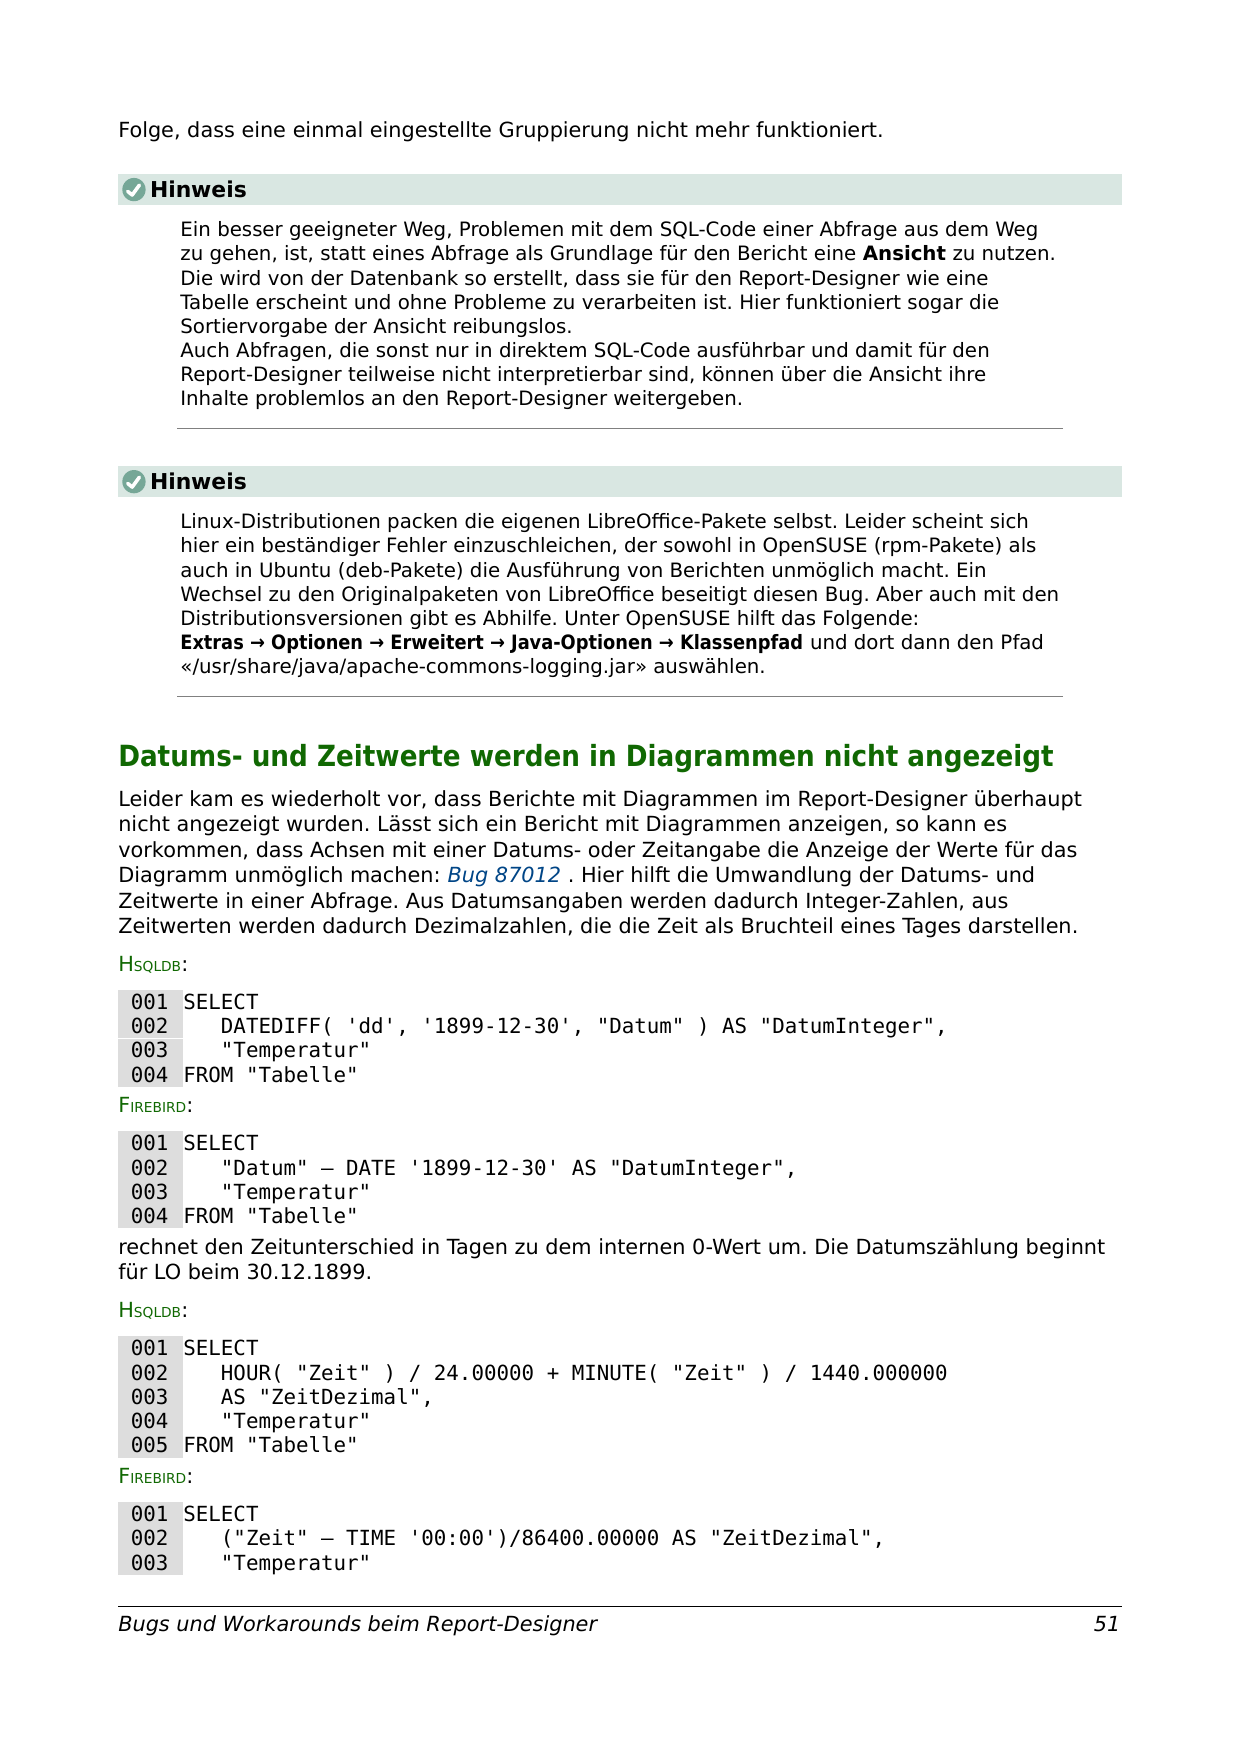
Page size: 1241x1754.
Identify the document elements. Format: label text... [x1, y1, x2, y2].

list ("Zeit" – TIME '00:00')/86400.00000 AS "ZeitDezimal", [183, 1526, 1122, 1551]
list HOUR( "Zeit" ) / 24.00000 + MINUTE( "Zeit" ) / 1440.000000 [183, 1361, 1122, 1385]
list SELECT [183, 1502, 1122, 1526]
text Firebird: [118, 1464, 1122, 1488]
text Folge, dass eine einmal eingestellte Gruppierung nicht mehr funktioniert. [118, 118, 1122, 142]
text Hsqldb: [118, 1298, 1122, 1323]
list FROM "Tabelle" [183, 1063, 1122, 1087]
text Ein besser geeigneter Weg, Problemen mit dem SQL-Code einer Abfrage aus dem Weg zu gehen, ist, statt eines Abfrage als Grundlage für den Bericht eine Ansicht zu nutzen. Die wird von der Datenbank so erstellt, dass sie für den Report-Designer wie eine Tabelle erscheint und ohne Probleme zu verarbeiten ist. Hier funktioniert sogar die Sortiervorgabe der Ansicht reibungslos. Auch Abfragen, die sonst nur in direktem SQL-Code ausführbar und damit für den Report-Designer teilweise nicht interpretierbar sind, können über die Ansicht ihre Inhalte problemlos an den Report-Designer weitergeben. [177, 218, 1063, 428]
list Hinweis [118, 466, 1122, 497]
text Linux-Distributionen packen die eigenen LibreOffice-Pakete selbst. Leider scheint sich hier ein beständiger Fehler einzuschleichen, der sowohl in OpenSUSE (rpm-Pakete) als auch in Ubuntu (deb-Pakete) die Ausführung von Berichten unmöglich macht. Ein Wechsel zu den Originalpaketen von LibreOffice beseitigt diesen Bug. Aber auch mit den Distributionsversionen gibt es Abhilfe. Unter OpenSUSE hilft das Folgende: Extras → Optionen → Erweitert → Java-Optionen → Klassenpfad und dort dann den Pfad «/usr/share/java/apache-commons-logging.jar» auswählen. [177, 510, 1063, 696]
list AS "ZeitDezimal", [183, 1385, 1122, 1409]
list FROM "Tabelle" [183, 1204, 1122, 1228]
list SELECT [183, 1336, 1122, 1361]
list DATEDIFF( 'dd', '1899-12-30', "Datum" ) AS "DatumInteger", [183, 1014, 1122, 1038]
list "Temperatur" [118, 1038, 1122, 1063]
list "Datum" – DATE '1899-12-30' AS "DatumInteger", [183, 1156, 1122, 1180]
list SELECT [183, 1131, 1122, 1156]
list "Temperatur" [183, 1551, 1122, 1575]
list SELECT [183, 990, 1122, 1014]
text Leider kam es wiederholt vor, dass Berichte mit Diagrammen im Report-Designer überhaupt nicht angezeigt wurden. Lässt sich ein Bericht mit Diagrammen anzeigen, so kann es vorkommen, dass Achsen mit einer Datums- oder Zeitangabe die Anzeige der Werte für das Diagramm unmöglich machen: Bug 87012 . Hier hilft die Umwandlung der Datums- und Zeitwerte in einer Abfrage. Aus Datumsangaben werden dadurch Integer-Zahlen, aus Zeitwerten werden dadurch Dezimalzahlen, die die Zeit als Bruchteil eines Tages darstellen. [118, 787, 1122, 938]
text rechnet den Zeitunterschied in Tagen zu dem internen 0-Wert um. Die Datumszählung beginnt für LO beim 30.12.1899. [118, 1235, 1122, 1285]
text Firebird: [118, 1093, 1122, 1118]
list "Temperatur" [183, 1180, 1122, 1204]
list FROM "Tabelle" [183, 1433, 1122, 1458]
list Hinweis [118, 174, 1122, 205]
subtitle Datums- und Zeitwerte werden in Diagrammen nicht angezeigt [118, 739, 1122, 773]
list "Temperatur" [183, 1409, 1122, 1433]
text Hsqldb: [118, 952, 1122, 976]
